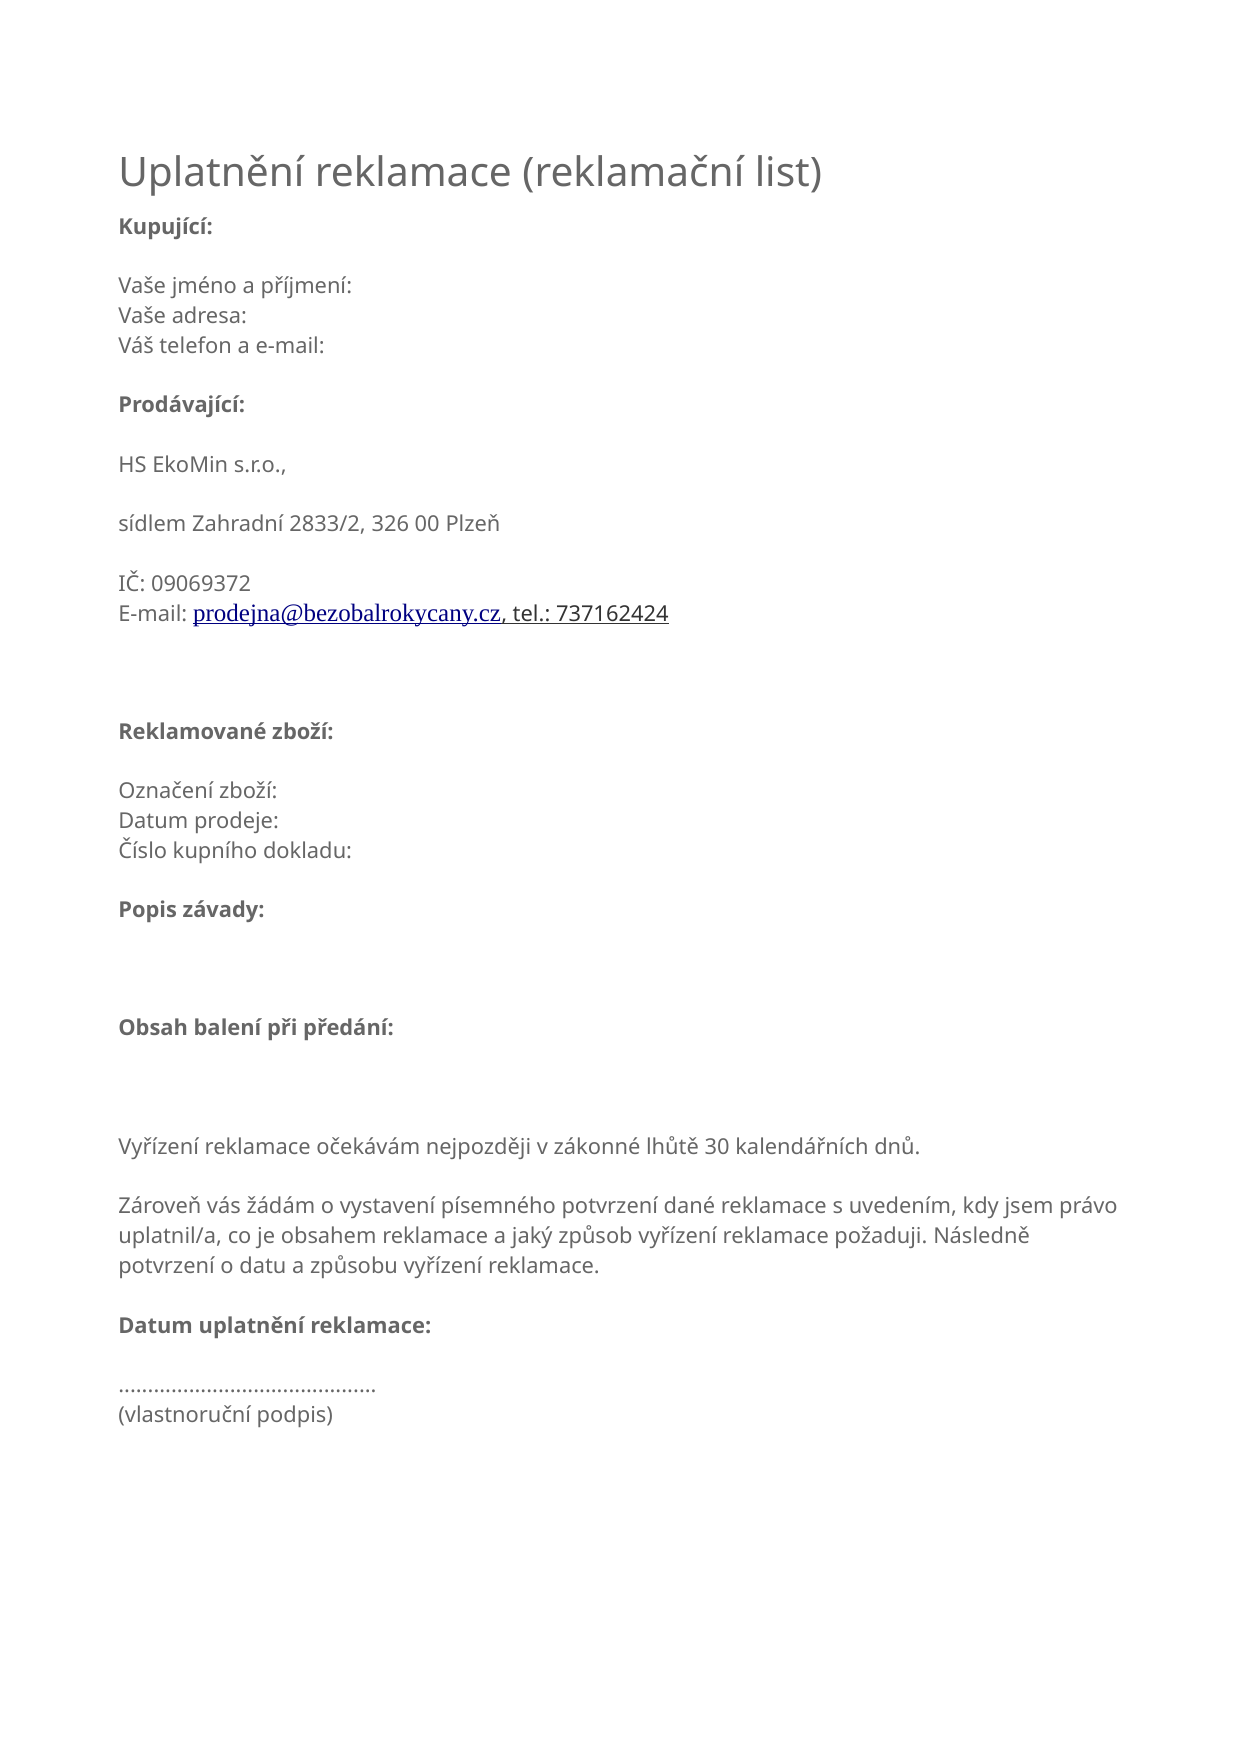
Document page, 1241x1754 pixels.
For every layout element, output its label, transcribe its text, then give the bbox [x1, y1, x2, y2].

text IČ: 09069372 E-mail: prodejna@bezobalrokycany.cz, tel.: 737162424 [118, 568, 1122, 627]
text Kupující: [118, 211, 1122, 241]
text HS EkoMin s.r.o., [118, 449, 1122, 479]
text Vaše jméno a příjmení: Vaše adresa: Váš telefon a e-mail: [118, 270, 1122, 360]
text Zároveň vás žádám o vystavení písemného potvrzení dané reklamace s uvedením, kdy jsem právo uplatnil/a, co je obsahem reklamace a jaký způsob vyřízení reklamace požaduji. Následně potvrzení o datu a způsobu vyřízení reklamace. [118, 1191, 1122, 1280]
text Prodávající: [118, 389, 1122, 419]
text Popis závady: [118, 894, 1122, 924]
text Obsah balení při předání: [118, 1012, 1122, 1042]
subtitle Uplatnění reklamace (reklamační list) [118, 143, 1122, 198]
text sídlem Zahradní 2833/2, 326 00 Plzeň [118, 508, 1122, 538]
text Vyřízení reklamace očekávám nejpozději v zákonné lhůtě 30 kalendářních dnů. [118, 1131, 1122, 1161]
text Datum uplatnění reklamace: [118, 1309, 1122, 1339]
text Označení zboží: Datum prodeje: Číslo kupního dokladu: [118, 775, 1122, 864]
text ............................................ (vlastnoruční podpis) [118, 1369, 1122, 1429]
text Reklamované zboží: [118, 716, 1122, 745]
